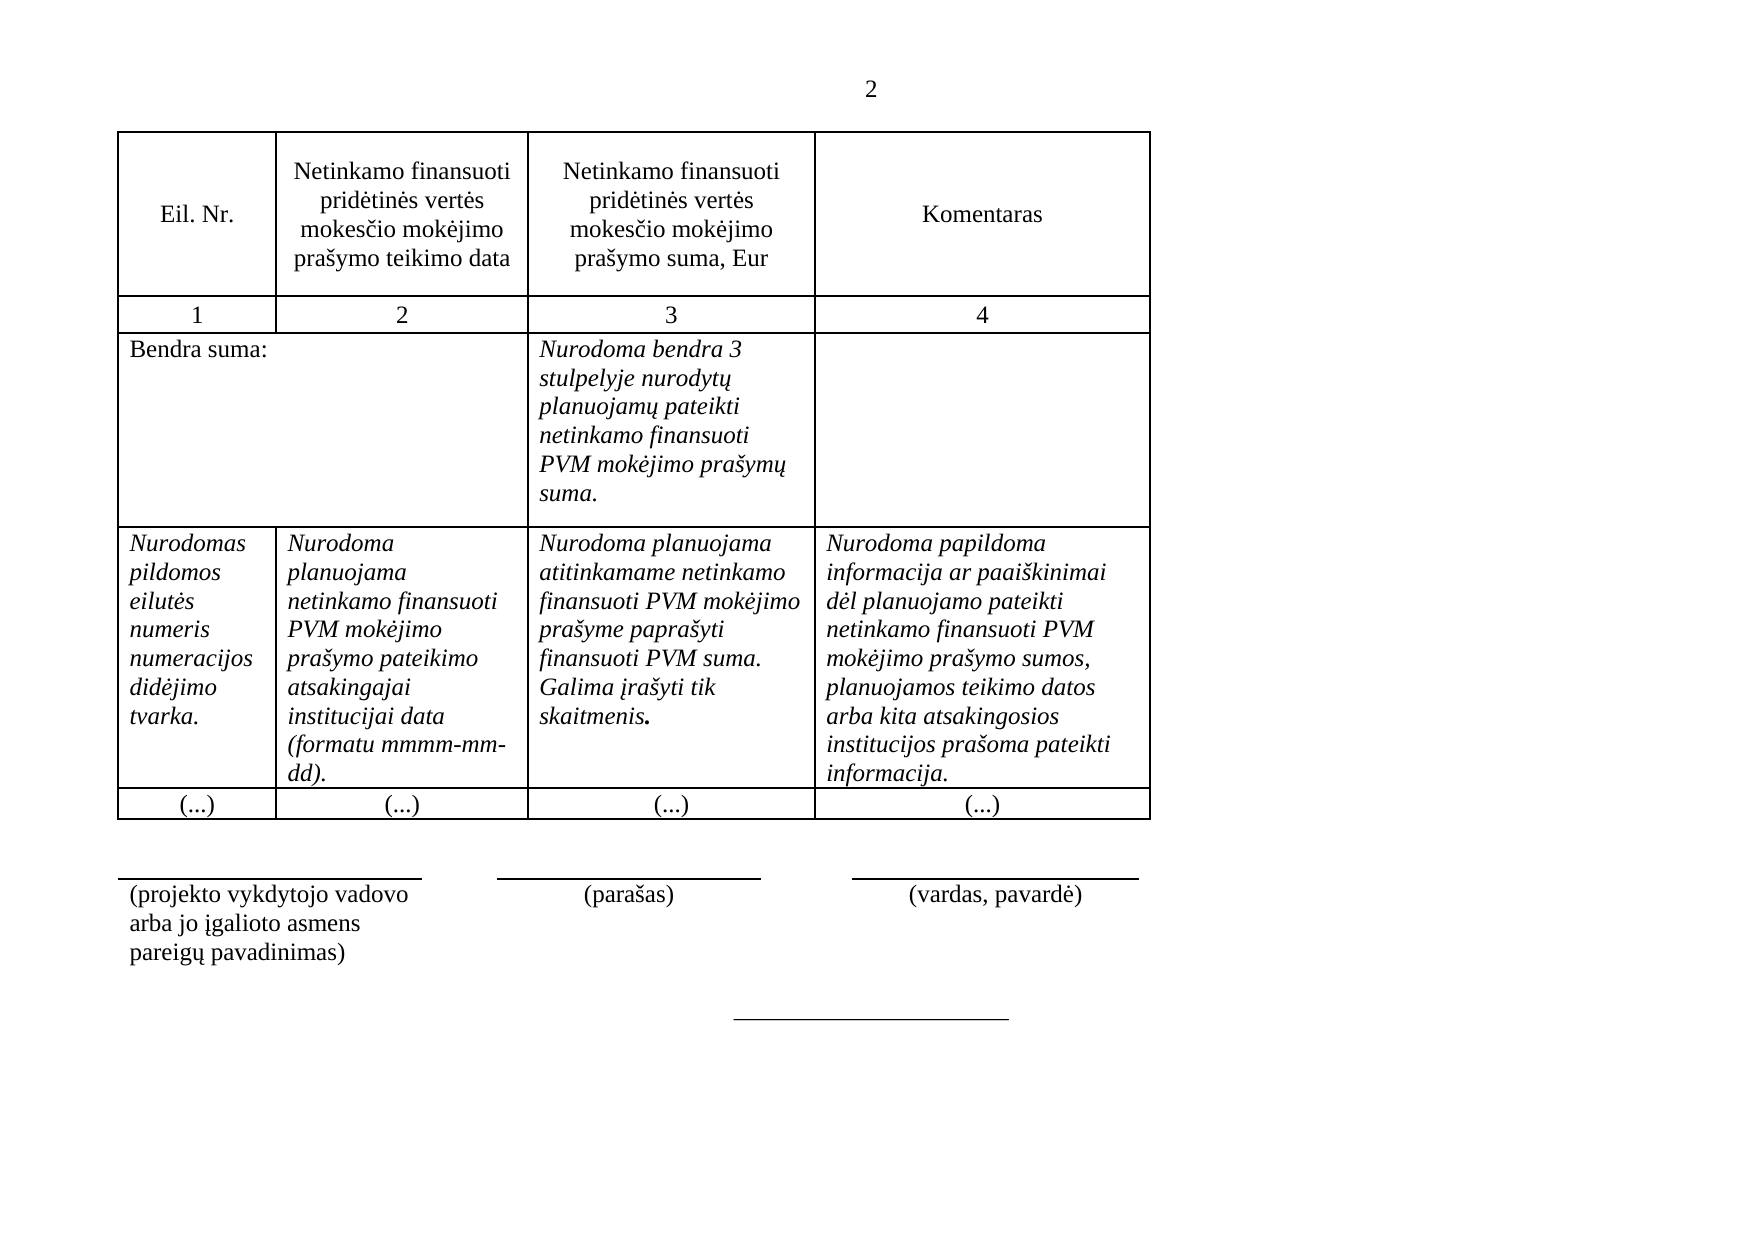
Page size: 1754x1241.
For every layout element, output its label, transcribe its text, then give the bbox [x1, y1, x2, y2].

table_cell [761, 820, 852, 877]
table_header Eil. Nr. [119, 133, 275, 295]
table_cell [1139, 820, 1149, 877]
table_cell [1151, 526, 1155, 787]
table_cell Nurodoma bendra 3 stulpelyje nurodytų planuojamų pateikti netinkamo finansuoti PVM mokėjimo prašymų suma. [529, 334, 814, 526]
table_cell [1150, 878, 1155, 966]
table_cell [422, 878, 497, 966]
table_cell (...) [816, 789, 1149, 818]
table_cell [1139, 878, 1149, 966]
table_cell (...) [119, 789, 275, 818]
table_cell 4 [816, 297, 1149, 332]
table_cell [1151, 332, 1155, 526]
table_header Netinkamo finansuoti pridėtinės vertės mokesčio mokėjimo prašymo suma, Eur [529, 133, 814, 295]
table_cell [422, 820, 497, 877]
table_cell [852, 820, 1139, 877]
table_cell (projekto vykdytojo vadovo arba jo įgalioto asmens pareigų pavadinimas) [118, 880, 422, 966]
table_cell 1 [119, 297, 275, 332]
table_header Komentaras [816, 133, 1149, 295]
table_cell Nurodoma planuojama netinkamo finansuoti PVM mokėjimo prašymo pateikimo atsakingajai institucijai data (formatu mmmm-mm-dd). [277, 528, 527, 787]
table_cell (vardas, pavardė) [852, 880, 1139, 966]
table_header Netinkamo finansuoti pridėtinės vertės mokesčio mokėjimo prašymo teikimo data [277, 133, 527, 295]
table_cell [1151, 787, 1155, 818]
table_cell [118, 820, 422, 877]
table_cell [1151, 295, 1155, 332]
table_cell [1150, 818, 1155, 877]
table_cell 3 [529, 297, 814, 332]
table_cell (parašas) [497, 880, 761, 966]
table_cell Bendra suma: [119, 334, 527, 526]
table_cell [1151, 185, 1155, 295]
table_cell Nurodomas pildomos eilutės numeris numeracijos didėjimo tvarka. [119, 528, 275, 787]
table_header [1151, 131, 1155, 185]
table_cell [816, 334, 1149, 526]
table_cell 2 [277, 297, 527, 332]
table_cell Nurodoma papildoma informacija ar paaiškinimai dėl planuojamo pateikti netinkamo finansuoti PVM mokėjimo prašymo sumos, planuojamos teikimo datos arba kita atsakingosios institucijos prašoma pateikti informacija. [816, 528, 1149, 787]
table_cell [497, 820, 761, 877]
table_cell Nurodoma planuojama atitinkamame netinkamo finansuoti PVM mokėjimo prašyme paprašyti finansuoti PVM suma. Galima įrašyti tik skaitmenis. [529, 528, 814, 787]
table_cell (...) [529, 789, 814, 818]
text ______________________ [118, 994, 1624, 1023]
table_cell [761, 878, 852, 966]
table_cell (...) [277, 789, 527, 818]
